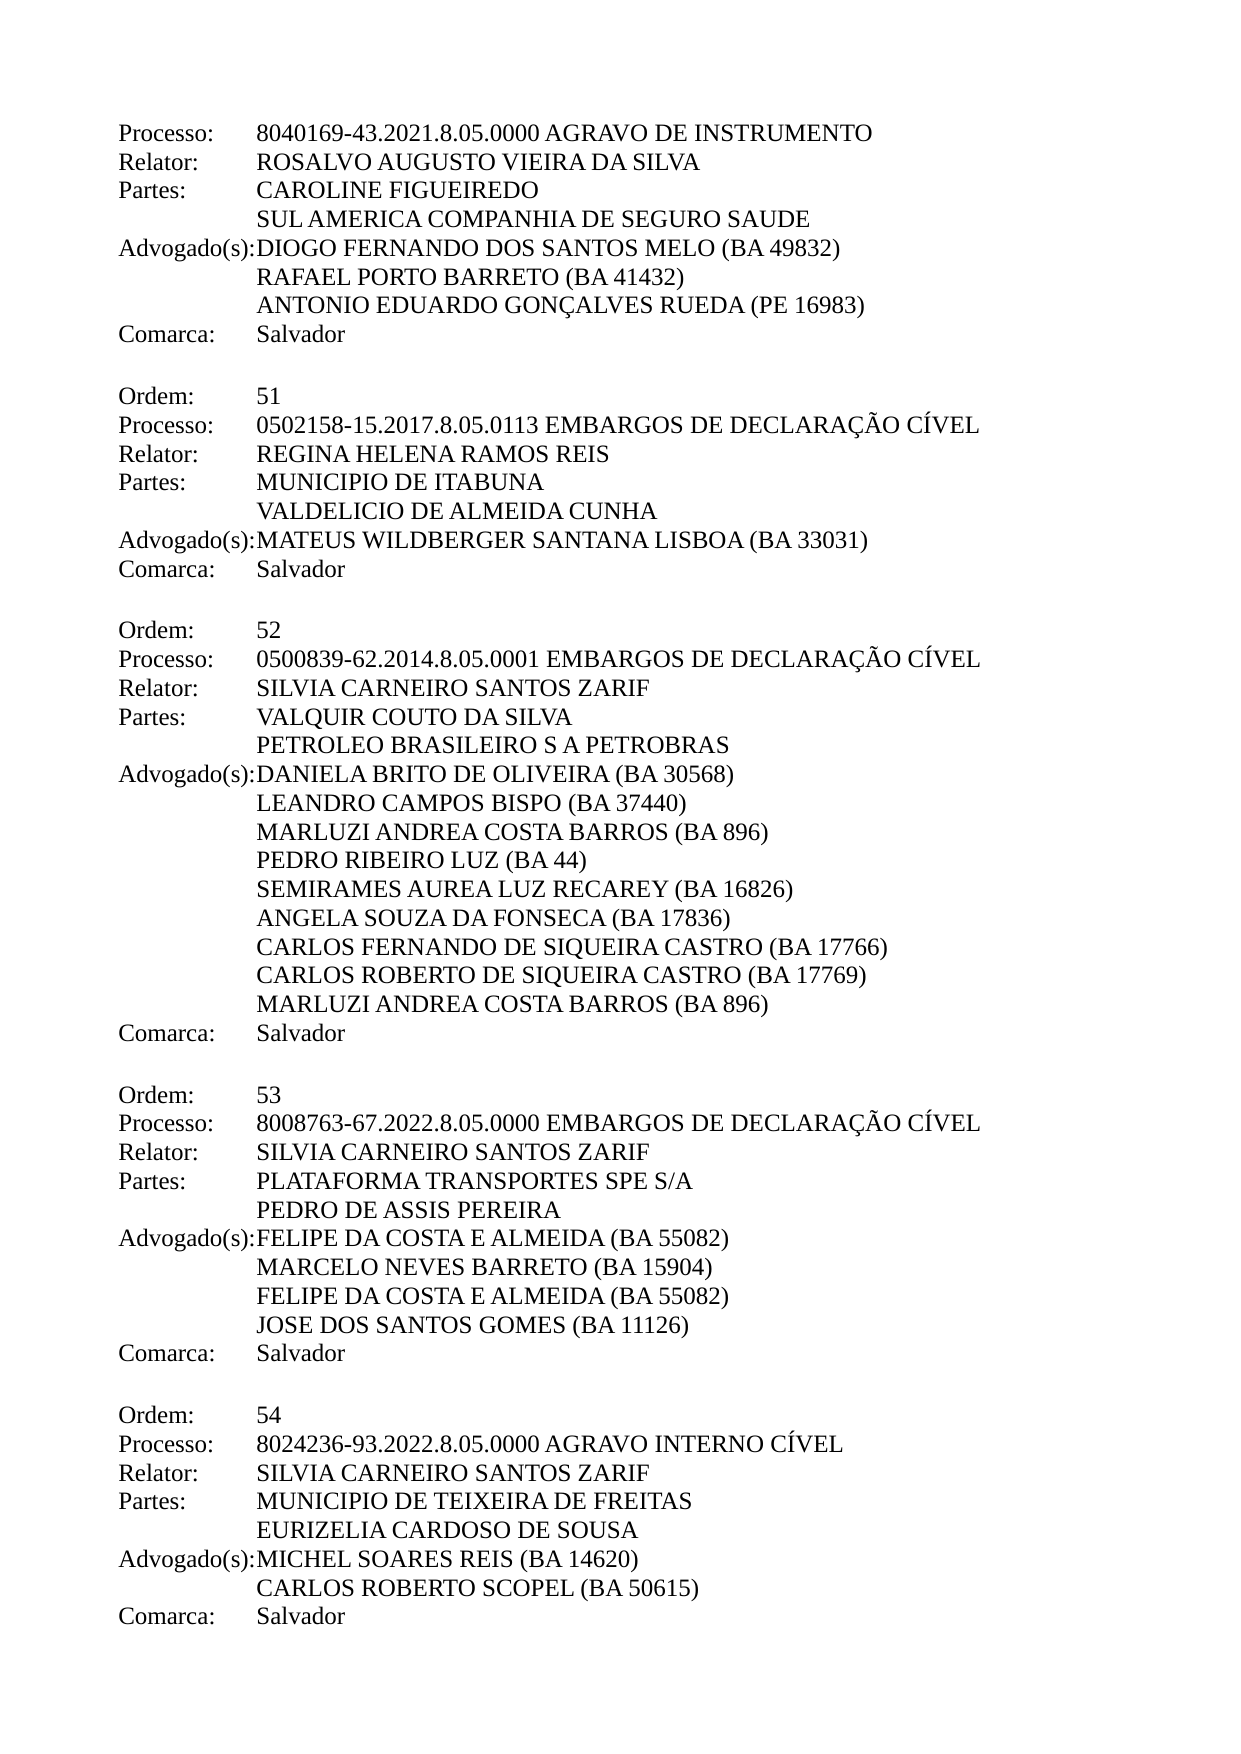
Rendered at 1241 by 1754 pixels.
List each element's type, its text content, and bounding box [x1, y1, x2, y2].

table_cell Salvador [256, 1018, 984, 1047]
table_cell MATEUS WILDBERGER SANTANA LISBOA (BA 33031) [256, 525, 984, 554]
table_cell CARLOS FERNANDO DE SIQUEIRA CASTRO (BA 17766) [256, 932, 984, 960]
table_cell 8040169-43.2021.8.05.0000 AGRAVO DE INSTRUMENTO [256, 118, 877, 147]
table_cell Salvador [256, 554, 984, 582]
table_cell Comarca: [118, 554, 256, 582]
table_cell ANTONIO EDUARDO GONÇALVES RUEDA (PE 16983) [256, 291, 877, 319]
table_cell FELIPE DA COSTA E ALMEIDA (BA 55082) [256, 1224, 984, 1252]
table_cell Partes: [118, 702, 256, 730]
table_cell 0502158-15.2017.8.05.0113 EMBARGOS DE DECLARAÇÃO CÍVEL [256, 410, 984, 439]
table_header 51 [256, 381, 984, 410]
table_cell RAFAEL PORTO BARRETO (BA 41432) [256, 262, 877, 291]
table_cell 8024236-93.2022.8.05.0000 AGRAVO INTERNO CÍVEL [256, 1429, 848, 1458]
table_cell Processo: [118, 118, 256, 147]
table_cell [118, 874, 256, 903]
table_cell MUNICIPIO DE TEIXEIRA DE FREITAS [256, 1486, 848, 1515]
table_cell CAROLINE FIGUEIREDO [256, 176, 877, 204]
table_cell [118, 1515, 256, 1544]
table_cell [118, 291, 256, 319]
table_cell PEDRO RIBEIRO LUZ (BA 44) [256, 845, 984, 874]
table_cell Advogado(s): [118, 1224, 256, 1252]
table_header Ordem: [118, 615, 256, 644]
table_header 53 [256, 1080, 984, 1108]
table_cell [118, 903, 256, 932]
table_cell Relator: [118, 439, 256, 467]
table_cell Partes: [118, 1166, 256, 1195]
table_cell Processo: [118, 410, 256, 439]
table_cell Salvador [256, 1601, 848, 1630]
table_cell Processo: [118, 644, 256, 673]
table_cell [118, 1252, 256, 1281]
table_cell VALQUIR COUTO DA SILVA [256, 702, 984, 730]
table_cell SILVIA CARNEIRO SANTOS ZARIF [256, 1458, 848, 1486]
table_cell Partes: [118, 468, 256, 496]
table_cell [118, 204, 256, 233]
table_cell [118, 1310, 256, 1338]
table_cell SEMIRAMES AUREA LUZ RECAREY (BA 16826) [256, 874, 984, 903]
table_header 54 [256, 1400, 848, 1429]
table_cell MARLUZI ANDREA COSTA BARROS (BA 896) [256, 989, 984, 1018]
table_cell PETROLEO BRASILEIRO S A PETROBRAS [256, 730, 984, 759]
table_cell FELIPE DA COSTA E ALMEIDA (BA 55082) [256, 1281, 984, 1310]
table_cell EURIZELIA CARDOSO DE SOUSA [256, 1515, 848, 1544]
table_cell 8008763-67.2022.8.05.0000 EMBARGOS DE DECLARAÇÃO CÍVEL [256, 1109, 984, 1137]
table_cell Comarca: [118, 1339, 256, 1367]
table_cell [118, 788, 256, 817]
table_cell [118, 1195, 256, 1223]
table_cell [118, 262, 256, 291]
table_cell Relator: [118, 673, 256, 702]
table_cell Partes: [118, 176, 256, 204]
table_header Ordem: [118, 1400, 256, 1429]
table_cell Advogado(s): [118, 233, 256, 262]
table_header Ordem: [118, 1080, 256, 1108]
table_cell Processo: [118, 1109, 256, 1137]
table_cell Relator: [118, 1458, 256, 1486]
table_cell VALDELICIO DE ALMEIDA CUNHA [256, 496, 984, 525]
table_cell SUL AMERICA COMPANHIA DE SEGURO SAUDE [256, 204, 877, 233]
table_cell MICHEL SOARES REIS (BA 14620) [256, 1544, 848, 1573]
table_header 52 [256, 615, 984, 644]
table_cell SILVIA CARNEIRO SANTOS ZARIF [256, 1137, 984, 1166]
table_cell PLATAFORMA TRANSPORTES SPE S/A [256, 1166, 984, 1195]
table_cell Salvador [256, 1339, 984, 1367]
table_cell Relator: [118, 147, 256, 176]
table_cell Comarca: [118, 319, 256, 348]
table_cell Salvador [256, 319, 877, 348]
table_cell DANIELA BRITO DE OLIVEIRA (BA 30568) [256, 759, 984, 788]
table_cell Comarca: [118, 1018, 256, 1047]
table_cell Processo: [118, 1429, 256, 1458]
table_cell Partes: [118, 1486, 256, 1515]
table_cell [118, 817, 256, 845]
table_cell MARLUZI ANDREA COSTA BARROS (BA 896) [256, 817, 984, 845]
table_cell Advogado(s): [118, 1544, 256, 1573]
table_cell CARLOS ROBERTO SCOPEL (BA 50615) [256, 1573, 848, 1601]
table_cell LEANDRO CAMPOS BISPO (BA 37440) [256, 788, 984, 817]
table_cell MUNICIPIO DE ITABUNA [256, 468, 984, 496]
table_cell [118, 989, 256, 1018]
table_cell [118, 960, 256, 989]
table_cell [118, 730, 256, 759]
table_cell ROSALVO AUGUSTO VIEIRA DA SILVA [256, 147, 877, 176]
table_cell REGINA HELENA RAMOS REIS [256, 439, 984, 467]
table_header Ordem: [118, 381, 256, 410]
table_cell Advogado(s): [118, 525, 256, 554]
table_cell CARLOS ROBERTO DE SIQUEIRA CASTRO (BA 17769) [256, 960, 984, 989]
table_cell Comarca: [118, 1601, 256, 1630]
table_cell ANGELA SOUZA DA FONSECA (BA 17836) [256, 903, 984, 932]
table_cell Relator: [118, 1137, 256, 1166]
table_cell JOSE DOS SANTOS GOMES (BA 11126) [256, 1310, 984, 1338]
table_cell DIOGO FERNANDO DOS SANTOS MELO (BA 49832) [256, 233, 877, 262]
table_cell [118, 932, 256, 960]
table_cell [118, 1573, 256, 1601]
table_cell MARCELO NEVES BARRETO (BA 15904) [256, 1252, 984, 1281]
table_cell SILVIA CARNEIRO SANTOS ZARIF [256, 673, 984, 702]
table_cell [118, 1281, 256, 1310]
table_cell PEDRO DE ASSIS PEREIRA [256, 1195, 984, 1223]
table_cell 0500839-62.2014.8.05.0001 EMBARGOS DE DECLARAÇÃO CÍVEL [256, 644, 984, 673]
table_cell [118, 496, 256, 525]
table_cell [118, 845, 256, 874]
table_cell Advogado(s): [118, 759, 256, 788]
